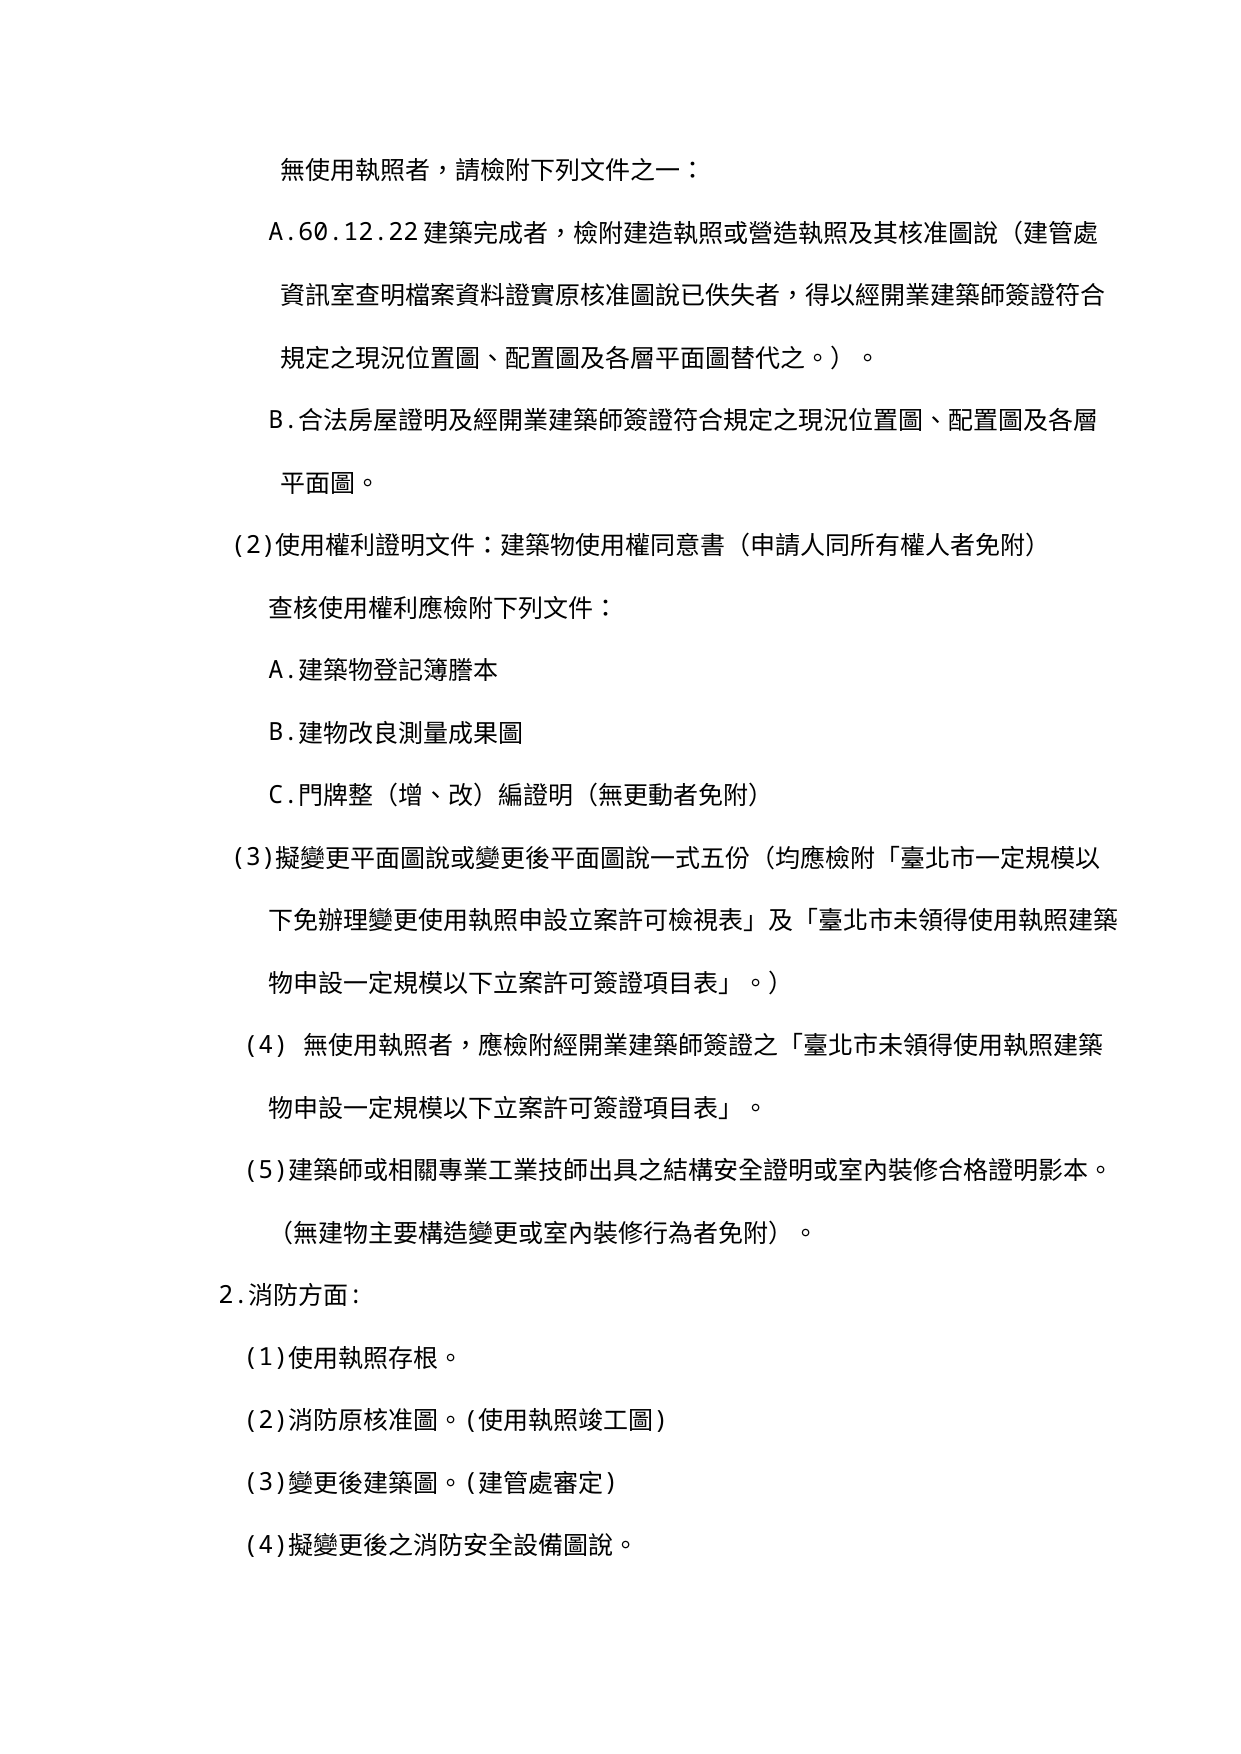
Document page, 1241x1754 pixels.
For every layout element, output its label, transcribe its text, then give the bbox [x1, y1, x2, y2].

text (4) 無使用執照者，應檢附經開業建築師簽證之「臺北市未領得使用執照建築物申設一定規模以下立案許可簽證項目表」。 [243, 1002, 1122, 1127]
text B.建物改良測量成果圖 [168, 689, 1122, 752]
text C.門牌整（增、改）編證明（無更動者免附） [168, 752, 1122, 814]
text 查核使用權利應檢附下列文件： [168, 564, 1122, 627]
text (3)擬變更平面圖說或變更後平面圖說一式五份（均應檢附「臺北市一定規模以下免辦理變更使用執照申設立案許可檢視表」及「臺北市未領得使用執照建築物申設一定規模以下立案許可簽證項目表」。） [231, 814, 1122, 1002]
text A.60.12.22建築完成者，檢附建造執照或營造執照及其核准圖說（建管處資訊室查明檔案資料證實原核准圖說已佚失者，得以經開業建築師簽證符合規定之現況位置圖、配置圖及各層平面圖替代之。）。 [268, 189, 1122, 377]
text 無使用執照者，請檢附下列文件之一： [168, 127, 1122, 189]
text (5)建築師或相關專業工業技師出具之結構安全證明或室內裝修合格證明影本。（無建物主要構造變更或室內裝修行為者免附）。 [243, 1127, 1122, 1252]
text 2.消防方面: [118, 1252, 1122, 1314]
text A.建築物登記簿謄本 [168, 627, 1122, 689]
text (3)變更後建築圖。(建管處審定) [118, 1439, 1122, 1502]
text (1)使用執照存根。 [243, 1314, 1122, 1377]
text (4)擬變更後之消防安全設備圖說。 [243, 1502, 1122, 1564]
text B.合法房屋證明及經開業建築師簽證符合規定之現況位置圖、配置圖及各層平面圖。 [268, 377, 1122, 502]
text (2)消防原核准圖。(使用執照竣工圖) [243, 1377, 1122, 1439]
text (2)使用權利證明文件：建築物使用權同意書（申請人同所有權人者免附） [168, 502, 1122, 564]
